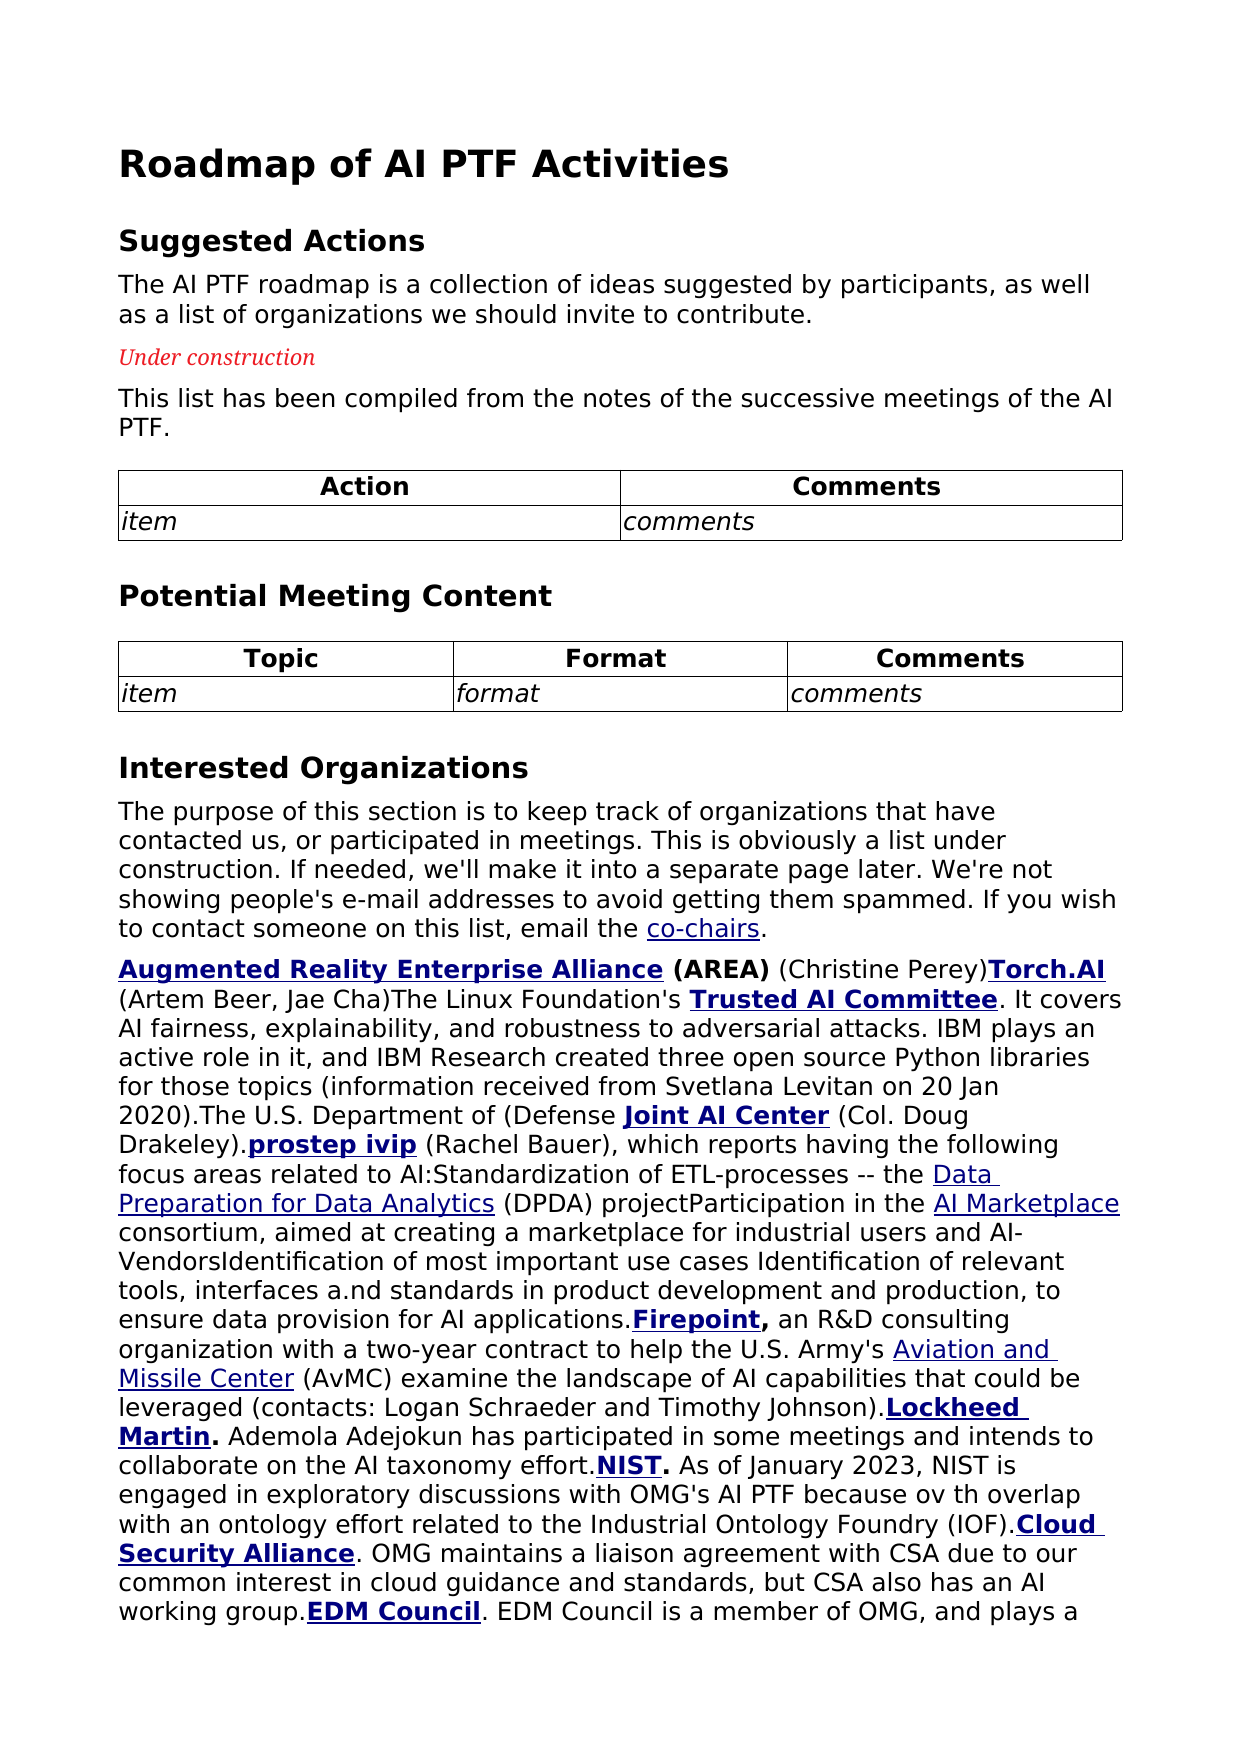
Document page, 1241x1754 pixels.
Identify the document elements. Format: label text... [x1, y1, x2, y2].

subtitle Roadmap of AI PTF Activities [118, 143, 1122, 187]
table_cell item [119, 506, 620, 540]
subtitle Suggested Actions [118, 224, 1122, 258]
table_cell comments [788, 677, 1122, 711]
table_header Format [454, 642, 787, 676]
subtitle Interested Organizations [118, 751, 1122, 785]
table_header Action [119, 471, 620, 504]
table_cell item [119, 677, 453, 711]
text Augmented Reality Enterprise Alliance (AREA) (Christine Perey)Torch.AI (Artem Beer, Jae Cha)The Linux Foundation's Trusted AI Committee. It covers AI fairness, explainability, and robustness to adversarial attacks. IBM plays an active role in it, and IBM Research created three open source Python libraries for those topics (information received from Svetlana Levitan on 20 Jan 2020).The U.S. Department of (Defense Joint AI Center (Col. Doug Drakeley).prostep ivip (Rachel Bauer), which reports having the following focus areas related to AI:Standardization of ETL-processes -- the Data Preparation for Data Analytics (DPDA) projectParticipation in the AI Marketplace consortium, aimed at creating a marketplace for industrial users and AI-VendorsIdentification of most important use cases Identification of relevant tools, interfaces a.nd standards in product development and production, to ensure data provision for AI applications.Firepoint, an R&D consulting organization with a two-year contract to help the U.S. Army's Aviation and Missile Center (AvMC) examine the landscape of AI capabilities that could be leveraged (contacts: Logan Schraeder and Timothy Johnson).Lockheed Martin. Ademola Adejokun has participated in some meetings and intends to collaborate on the AI taxonomy effort.NIST. As of January 2023, NIST is engaged in exploratory discussions with OMG's AI PTF because ov th overlap with an ontology effort related to the Industrial Ontology Foundry (IOF).Cloud Security Alliance. OMG maintains a liaison agreement with CSA due to our common interest in cloud guidance and standards, but CSA also has an AI working group.EDM Council. EDM Council is a member of OMG, and plays a [118, 956, 1122, 1627]
table_cell format [454, 677, 787, 711]
table_header Topic [119, 642, 453, 676]
subtitle Potential Meeting Content [118, 579, 1122, 613]
text Under construction [118, 342, 1122, 371]
text This list has been compiled from the notes of the successive meetings of the AI PTF. [118, 384, 1122, 442]
text The AI PTF roadmap is a collection of ideas suggested by participants, as well as a list of organizations we should invite to contribute. [118, 271, 1122, 329]
table_cell comments [621, 506, 1122, 540]
table_header Comments [788, 642, 1122, 676]
text The purpose of this section is to keep track of organizations that have contacted us, or participated in meetings. This is obviously a list under construction. If needed, we'll make it into a separate page later. We're not showing people's e-mail addresses to avoid getting them spammed. If you wish to contact someone on this list, email the co-chairs. [118, 797, 1122, 943]
table_header Comments [621, 471, 1122, 504]
